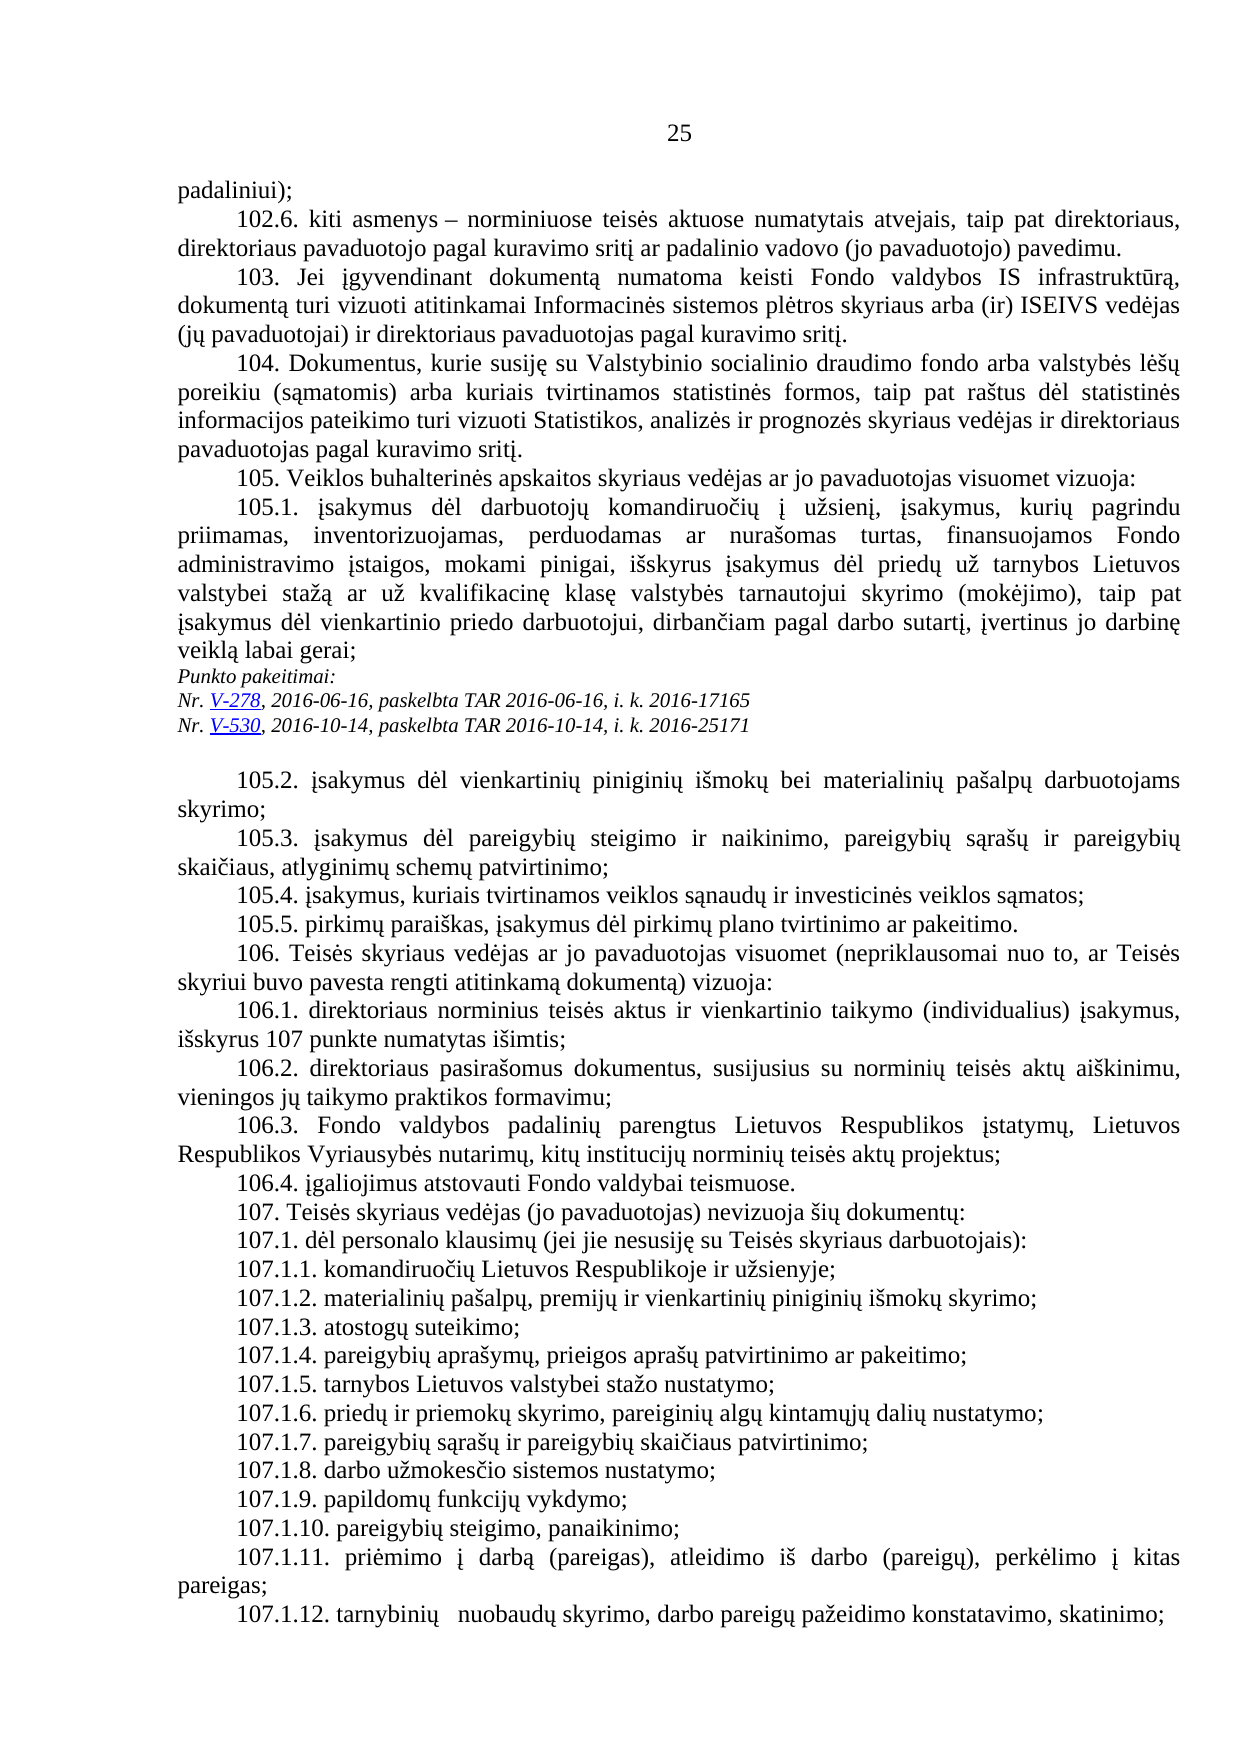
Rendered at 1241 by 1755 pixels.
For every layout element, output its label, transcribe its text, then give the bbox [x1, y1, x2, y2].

text 107.1.9. papildomų funkcijų vykdymo; [177, 1484, 1181, 1513]
text 103. Jei įgyvendinant dokumentą numatoma keisti Fondo valdybos IS infrastruktūrą, dokumentą turi vizuoti atitinkamai Informacinės sistemos plėtros skyriaus arba (ir) ISEIVS vedėjas (jų pavaduotojai) ir direktoriaus pavaduotojas pagal kuravimo sritį. [177, 262, 1181, 348]
text 105. Veiklos buhalterinės apskaitos skyriaus vedėjas ar jo pavaduotojas visuomet vizuoja: [177, 463, 1181, 492]
text 107.1.8. darbo užmokesčio sistemos nustatymo; [177, 1455, 1181, 1484]
text 106.2. direktoriaus pasirašomus dokumentus, susijusius su norminių teisės aktų aiškinimu, vieningos jų taikymo praktikos formavimu; [177, 1053, 1181, 1110]
text 105.2. įsakymus dėl vienkartinių piniginių išmokų bei materialinių pašalpų darbuotojams skyrimo; [177, 765, 1181, 823]
text 107.1. dėl personalo klausimų (jei jie nesusiję su Teisės skyriaus darbuotojais): [177, 1225, 1181, 1254]
text 107.1.11. priėmimo į darbą (pareigas), atleidimo iš darbo (pareigų), perkėlimo į kitas pareigas; [177, 1542, 1181, 1599]
text 106. Teisės skyriaus vedėjas ar jo pavaduotojas visuomet (nepriklausomai nuo to, ar Teisės skyriui buvo pavesta rengti atitinkamą dokumentą) vizuoja: [177, 938, 1181, 995]
text 107.1.3. atostogų suteikimo; [177, 1312, 1181, 1340]
text Nr. V-278, 2016-06-16, paskelbta TAR 2016-06-16, i. k. 2016-17165 [177, 688, 1181, 712]
text Punkto pakeitimai: [177, 664, 1181, 688]
text 107.1.5. tarnybos Lietuvos valstybei stažo nustatymo; [177, 1369, 1181, 1398]
text 104. Dokumentus, kurie susiję su Valstybinio socialinio draudimo fondo arba valstybės lėšų poreikiu (sąmatomis) arba kuriais tvirtinamos statistinės formos, taip pat raštus dėl statistinės informacijos pateikimo turi vizuoti Statistikos, analizės ir prognozės skyriaus vedėjas ir direktoriaus pavaduotojas pagal kuravimo sritį. [177, 348, 1181, 463]
text 107.1.2. materialinių pašalpų, premijų ir vienkartinių piniginių išmokų skyrimo; [177, 1283, 1181, 1312]
text 105.1. įsakymus dėl darbuotojų komandiruočių į užsienį, įsakymus, kurių pagrindu priimamas, inventorizuojamas, perduodamas ar nurašomas turtas, finansuojamos Fondo administravimo įstaigos, mokami pinigai, išskyrus įsakymus dėl priedų už tarnybos Lietuvos valstybei stažą ar už kvalifikacinę klasę valstybės tarnautojui skyrimo (mokėjimo), taip pat įsakymus dėl vienkartinio priedo darbuotojui, dirbančiam pagal darbo sutartį, įvertinus jo darbinę veiklą labai gerai; [177, 492, 1181, 664]
text 107.1.6. priedų ir priemokų skyrimo, pareiginių algų kintamųjų dalių nustatymo; [177, 1398, 1181, 1427]
text 107.1.12. tarnybinių nuobaudų skyrimo, darbo pareigų pažeidimo konstatavimo, skatinimo; [177, 1599, 1181, 1628]
text Nr. V-530, 2016-10-14, paskelbta TAR 2016-10-14, i. k. 2016-25171 [177, 712, 1181, 737]
text 105.5. pirkimų paraiškas, įsakymus dėl pirkimų plano tvirtinimo ar pakeitimo. [177, 909, 1181, 938]
text 105.4. įsakymus, kuriais tvirtinamos veiklos sąnaudų ir investicinės veiklos sąmatos; [177, 880, 1181, 909]
text 107.1.10. pareigybių steigimo, panaikinimo; [177, 1513, 1181, 1542]
text 107. Teisės skyriaus vedėjas (jo pavaduotojas) nevizuoja šių dokumentų: [177, 1197, 1181, 1225]
text 106.4. įgaliojimus atstovauti Fondo valdybai teismuose. [177, 1168, 1181, 1197]
text 107.1.4. pareigybių aprašymų, prieigos aprašų patvirtinimo ar pakeitimo; [177, 1340, 1181, 1369]
text 106.1. direktoriaus norminius teisės aktus ir vienkartinio taikymo (individualius) įsakymus, išskyrus 107 punkte numatytas išimtis; [177, 995, 1181, 1053]
text 105.3. įsakymus dėl pareigybių steigimo ir naikinimo, pareigybių sąrašų ir pareigybių skaičiaus, atlyginimų schemų patvirtinimo; [177, 823, 1181, 880]
text padaliniui); [177, 176, 1181, 204]
text 106.3. Fondo valdybos padalinių parengtus Lietuvos Respublikos įstatymų, Lietuvos Respublikos Vyriausybės nutarimų, kitų institucijų norminių teisės aktų projektus; [177, 1110, 1181, 1168]
text 107.1.7. pareigybių sąrašų ir pareigybių skaičiaus patvirtinimo; [177, 1427, 1181, 1455]
text 107.1.1. komandiruočių Lietuvos Respublikoje ir užsienyje; [177, 1254, 1181, 1283]
text 102.6. kiti asmenys – norminiuose teisės aktuose numatytais atvejais, taip pat direktoriaus, direktoriaus pavaduotojo pagal kuravimo sritį ar padalinio vadovo (jo pavaduotojo) pavedimu. [177, 204, 1181, 262]
